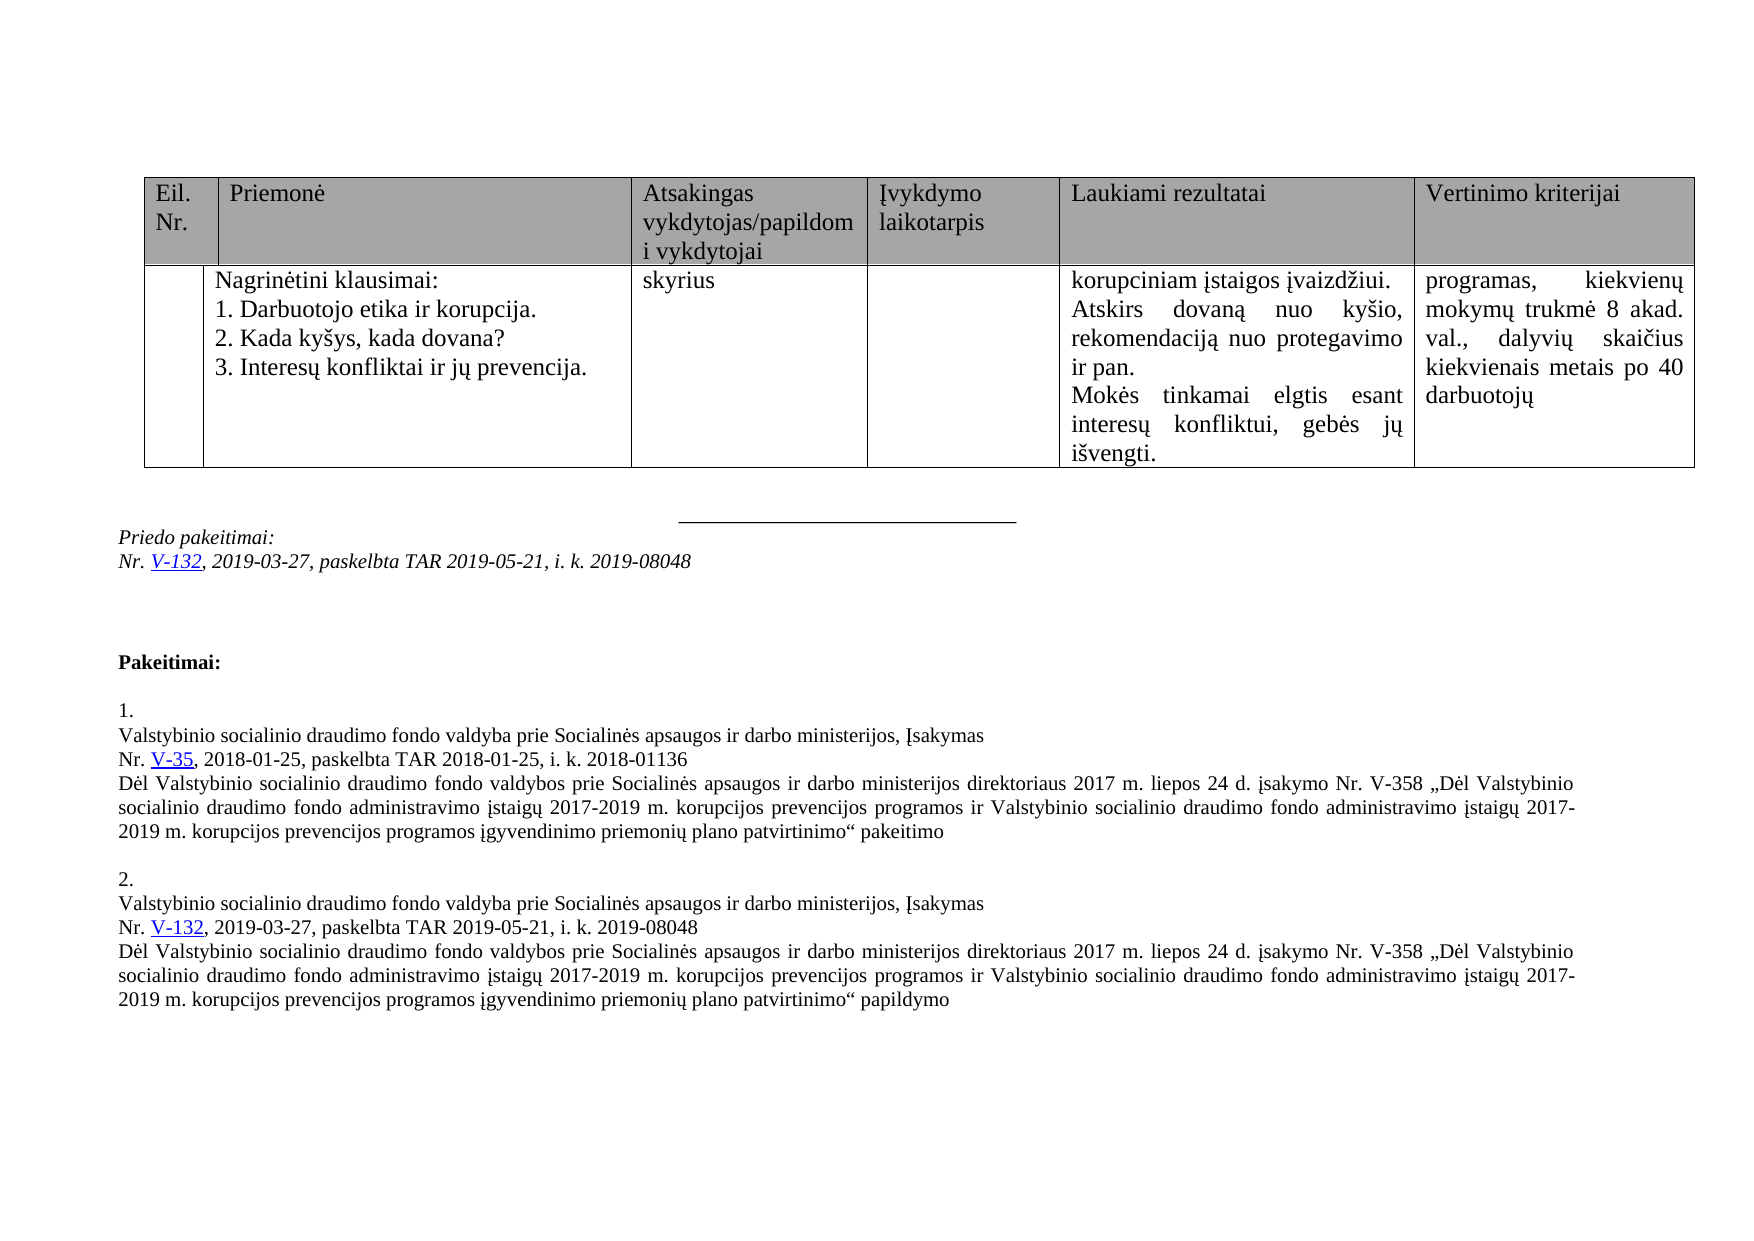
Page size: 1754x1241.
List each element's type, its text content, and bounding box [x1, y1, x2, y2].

table_cell [145, 266, 203, 467]
table_header Vertinimo kriterijai [1415, 178, 1694, 264]
table_header Įvykdymo laikotarpis [868, 178, 1059, 264]
table_header Priemonė [219, 178, 631, 264]
table_cell Nagrinėtini klausimai: 1. Darbuotojo etika ir korupcija. 2. Kada kyšys, kada dovana? 3. Interesų konfliktai ir jų prevencija. [204, 266, 631, 467]
text Nr. V-132, 2019-03-27, paskelbta TAR 2019-05-21, i. k. 2019-08048 [118, 549, 1577, 573]
table_cell korupciniam įstaigos įvaizdžiui. Atskirs dovaną nuo kyšio, rekomendaciją nuo protegavimo ir pan. Mokės tinkamai elgtis esant interesų konfliktui, gebės jų išvengti. [1060, 266, 1414, 467]
table_cell skyrius [632, 266, 867, 467]
text Valstybinio socialinio draudimo fondo valdyba prie Socialinės apsaugos ir darbo ministerijos, Įsakymas [118, 891, 1577, 915]
text Pakeitimai: [118, 650, 1577, 674]
text ___________________________ [118, 497, 1577, 525]
table_cell [868, 266, 1059, 467]
text Priedo pakeitimai: [118, 525, 1577, 549]
text Nr. V-132, 2019-03-27, paskelbta TAR 2019-05-21, i. k. 2019-08048 [118, 915, 1577, 939]
table_header Laukiami rezultatai [1060, 178, 1414, 264]
table_cell programas, kiekvienų mokymų trukmė 8 akad. val., dalyvių skaičius kiekvienais metais po 40 darbuotojų [1415, 266, 1694, 467]
text Valstybinio socialinio draudimo fondo valdyba prie Socialinės apsaugos ir darbo ministerijos, Įsakymas [118, 722, 1577, 747]
text Nr. V-35, 2018-01-25, paskelbta TAR 2018-01-25, i. k. 2018-01136 [118, 747, 1577, 771]
table_header Atsakingas vykdytojas/papildomi vykdytojai [632, 178, 867, 264]
text 2. [118, 867, 1577, 891]
table_header Eil. Nr. [145, 178, 218, 264]
text 1. [118, 698, 1577, 722]
text Dėl Valstybinio socialinio draudimo fondo valdybos prie Socialinės apsaugos ir darbo ministerijos direktoriaus 2017 m. liepos 24 d. įsakymo Nr. V-358 „Dėl Valstybinio socialinio draudimo fondo administravimo įstaigų 2017-2019 m. korupcijos prevencijos programos ir Valstybinio socialinio draudimo fondo administravimo įstaigų 2017-2019 m. korupcijos prevencijos programos įgyvendinimo priemonių plano patvirtinimo“ pakeitimo [118, 771, 1577, 843]
text Dėl Valstybinio socialinio draudimo fondo valdybos prie Socialinės apsaugos ir darbo ministerijos direktoriaus 2017 m. liepos 24 d. įsakymo Nr. V-358 „Dėl Valstybinio socialinio draudimo fondo administravimo įstaigų 2017-2019 m. korupcijos prevencijos programos ir Valstybinio socialinio draudimo fondo administravimo įstaigų 2017-2019 m. korupcijos prevencijos programos įgyvendinimo priemonių plano patvirtinimo“ papildymo [118, 939, 1577, 1011]
